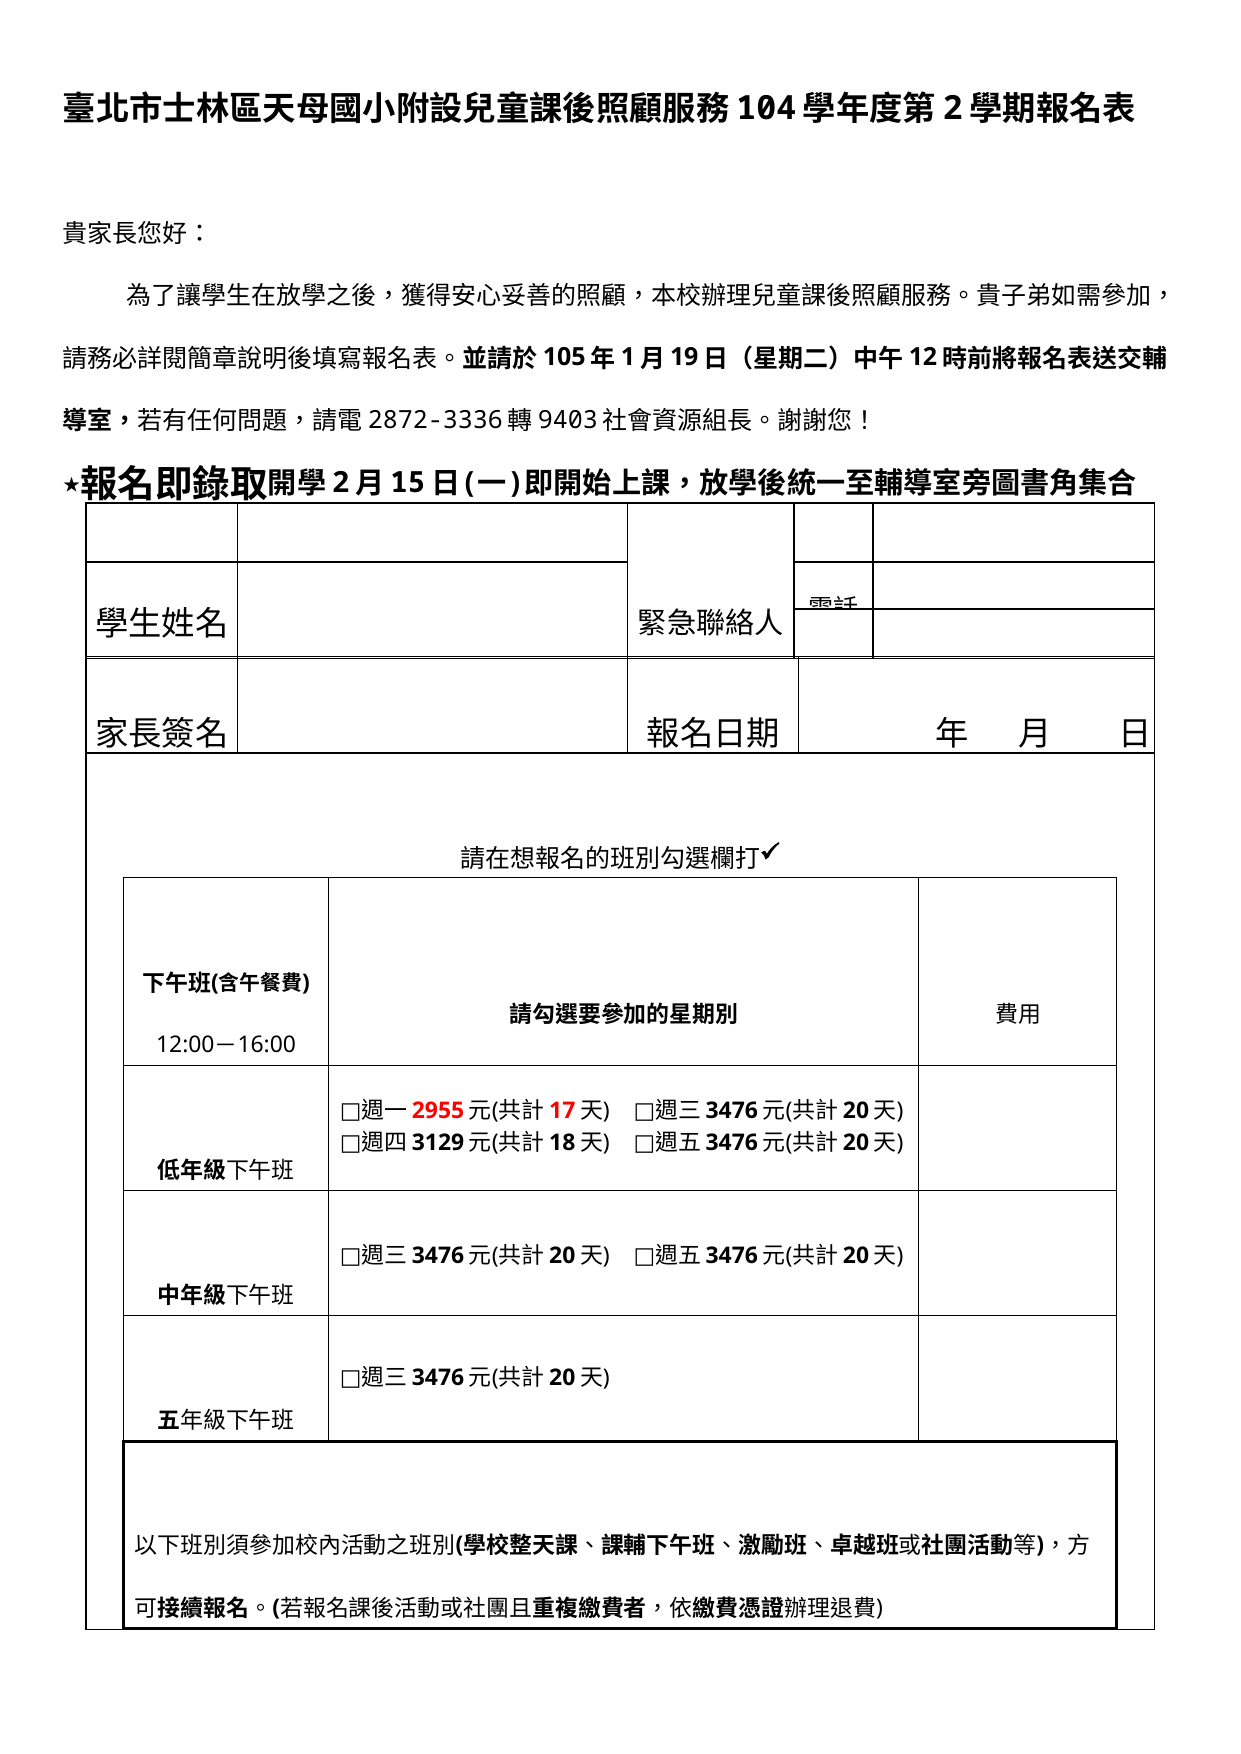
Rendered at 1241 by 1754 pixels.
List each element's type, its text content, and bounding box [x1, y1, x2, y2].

text 臺北市士林區天母國小附設兒童課後照顧服務104學年度第2學期報名表 [63, 64, 1178, 127]
table_cell [238, 563, 627, 656]
table_header 請勾選要參加的星期別 [329, 878, 918, 1064]
table_cell 請在想報名的班別勾選欄打 [87, 754, 1154, 1628]
table_header 下午班(含午餐費) 12:00－16:00 [124, 878, 328, 1064]
table_header 姓名 [795, 504, 872, 561]
table_cell 報名日期 [628, 659, 798, 752]
table_cell □週一2955元(共計17天) □週三3476元(共計20天) □週四3129元(共計18天) □週五3476元(共計20天) [329, 1066, 918, 1189]
table_cell [919, 1066, 1116, 1189]
text ★報名即錄取開學2月15日(一)即開始上課，放學後統一至輔導室旁圖書角集合 [63, 439, 1178, 502]
table_cell 電話 [795, 563, 872, 608]
table_cell 年 月 日 [799, 659, 1154, 752]
table_cell [919, 1316, 1116, 1439]
table_cell [238, 659, 627, 752]
table_cell 以下班別須參加校內活動之班別(學校整天課、課輔下午班、激勵班、卓越班或社團活動等)，方可接續報名。(若報名課後活動或社團且重複繳費者，依繳費憑證辦理退費) [125, 1443, 1115, 1627]
table_cell [874, 563, 1154, 608]
table_cell [874, 610, 1154, 656]
table_cell □週三3476元(共計20天) [329, 1316, 918, 1439]
table_header [874, 504, 1154, 561]
table_header 費用 [919, 878, 1116, 1064]
table_cell 低年級下午班 [124, 1066, 328, 1189]
table_header 緊急聯絡人 （請詳填） [628, 504, 793, 656]
table_header 班 級 [87, 504, 237, 561]
table_cell 中年級下午班 [124, 1191, 328, 1314]
table_cell 手機 [795, 610, 872, 656]
table_header 年 班 號 [238, 504, 627, 561]
table_cell □週三3476元(共計20天) □週五3476元(共計20天) [329, 1191, 918, 1314]
text 貴家長您好： [63, 189, 1178, 252]
table_cell 五年級下午班 [124, 1316, 328, 1439]
table_cell 學生姓名 [87, 563, 237, 656]
text 為了讓學生在放學之後，獲得安心妥善的照顧，本校辦理兒童課後照顧服務。貴子弟如需參加，請務必詳閱簡章說明後填寫報名表。並請於105年1月19日（星期二）中午12時前將報名表送交輔導室，若有任何問題，請電2872-3336轉9403社會資源組長。謝謝您！ [63, 252, 1178, 439]
table_cell 家長簽名 [87, 659, 237, 752]
table_cell [919, 1191, 1116, 1314]
